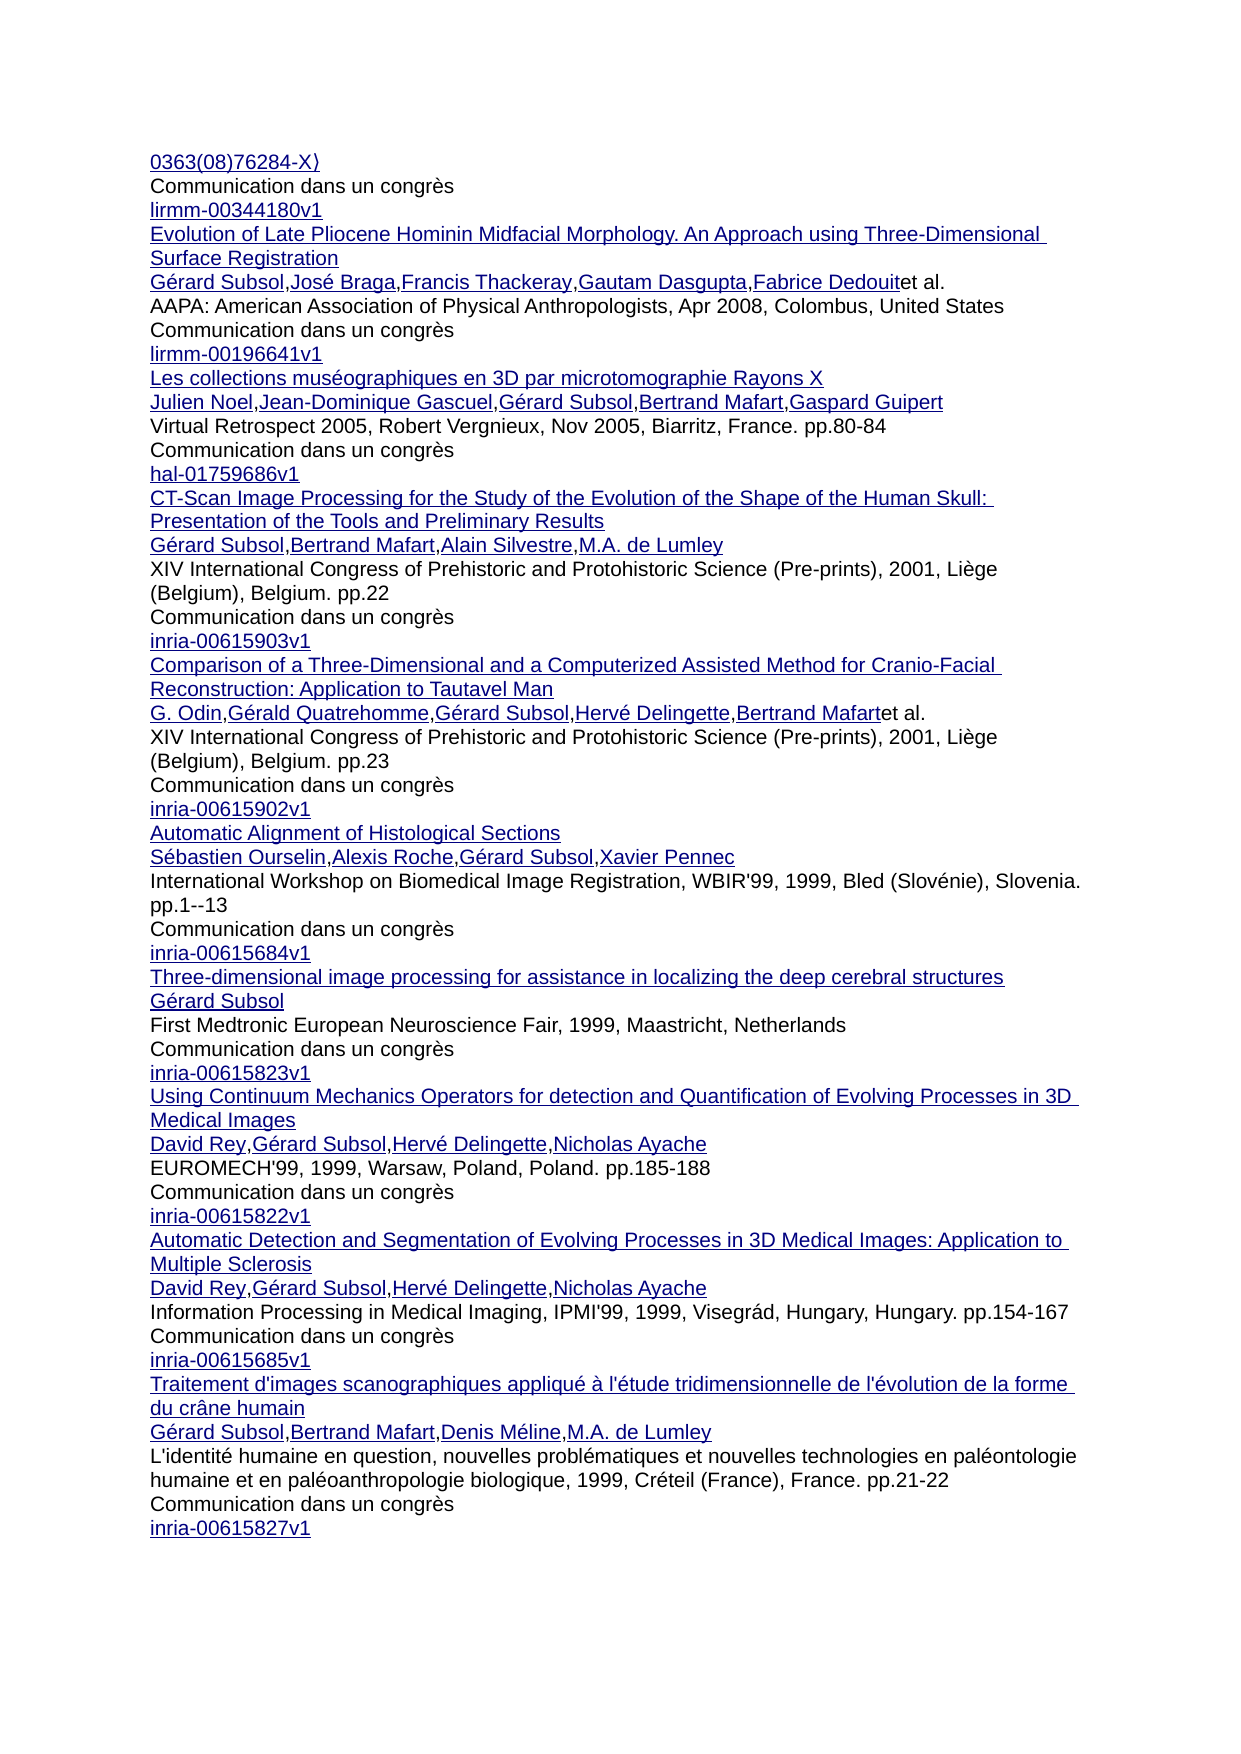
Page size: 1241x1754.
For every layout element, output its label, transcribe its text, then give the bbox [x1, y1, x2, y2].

table_cell Automatic Detection and Segmentation of Evolving Processes in 3D Medical Images: Application to Multiple Sclerosis David Rey,Gérard Subsol,Hervé Delingette,Nicholas Ayache Information Processing in Medical Imaging, IPMI'99, 1999, Visegrád, Hungary, Hungary. pp.154-167 Communication dans un congrès inria-00615685v1 [150, 1228, 1090, 1372]
table_cell 0363(08)76284-X⟩ Communication dans un congrès lirmm-00344180v1 [150, 150, 1090, 222]
table_cell Traitement d'images scanographiques appliqué à l'étude tridimensionnelle de l'évolution de la forme du crâne humain Gérard Subsol,Bertrand Mafart,Denis Méline,M.A. de Lumley L'identité humaine en question, nouvelles problématiques et nouvelles technologies en paléontologie humaine et en paléoanthropologie biologique, 1999, Créteil (France), France. pp.21-22 Communication dans un congrès inria-00615827v1 [150, 1372, 1090, 1539]
table_cell CT-Scan Image Processing for the Study of the Evolution of the Shape of the Human Skull: Presentation of the Tools and Preliminary Results Gérard Subsol,Bertrand Mafart,Alain Silvestre,M.A. de Lumley XIV International Congress of Prehistoric and Protohistoric Science (Pre-prints), 2001, Liège (Belgium), Belgium. pp.22 Communication dans un congrès inria-00615903v1 [150, 485, 1090, 653]
table_cell Three-dimensional image processing for assistance in localizing the deep cerebral structures Gérard Subsol First Medtronic European Neuroscience Fair, 1999, Maastricht, Netherlands Communication dans un congrès inria-00615823v1 [150, 965, 1090, 1084]
table_cell Using Continuum Mechanics Operators for detection and Quantification of Evolving Processes in 3D Medical Images David Rey,Gérard Subsol,Hervé Delingette,Nicholas Ayache EUROMECH'99, 1999, Warsaw, Poland, Poland. pp.185-188 Communication dans un congrès inria-00615822v1 [150, 1084, 1090, 1228]
table_cell Automatic Alignment of Histological Sections Sébastien Ourselin,Alexis Roche,Gérard Subsol,Xavier Pennec International Workshop on Biomedical Image Registration, WBIR'99, 1999, Bled (Slovénie), Slovenia. pp.1--13 Communication dans un congrès inria-00615684v1 [150, 821, 1090, 964]
table_cell Evolution of Late Pliocene Hominin Midfacial Morphology. An Approach using Three-Dimensional Surface Registration Gérard Subsol,José Braga,Francis Thackeray,Gautam Dasgupta,Fabrice Dedouitet al. AAPA: American Association of Physical Anthropologists, Apr 2008, Colombus, United States Communication dans un congrès lirmm-00196641v1 [150, 222, 1090, 366]
table_cell Les collections muséographiques en 3D par microtomographie Rayons X Julien Noel,Jean-Dominique Gascuel,Gérard Subsol,Bertrand Mafart,Gaspard Guipert Virtual Retrospect 2005, Robert Vergnieux, Nov 2005, Biarritz, France. pp.80-84 Communication dans un congrès hal-01759686v1 [150, 366, 1090, 485]
table_cell Comparison of a Three-Dimensional and a Computerized Assisted Method for Cranio-Facial Reconstruction: Application to Tautavel Man G. Odin,Gérald Quatrehomme,Gérard Subsol,Hervé Delingette,Bertrand Mafartet al. XIV International Congress of Prehistoric and Protohistoric Science (Pre-prints), 2001, Liège (Belgium), Belgium. pp.23 Communication dans un congrès inria-00615902v1 [150, 653, 1090, 821]
